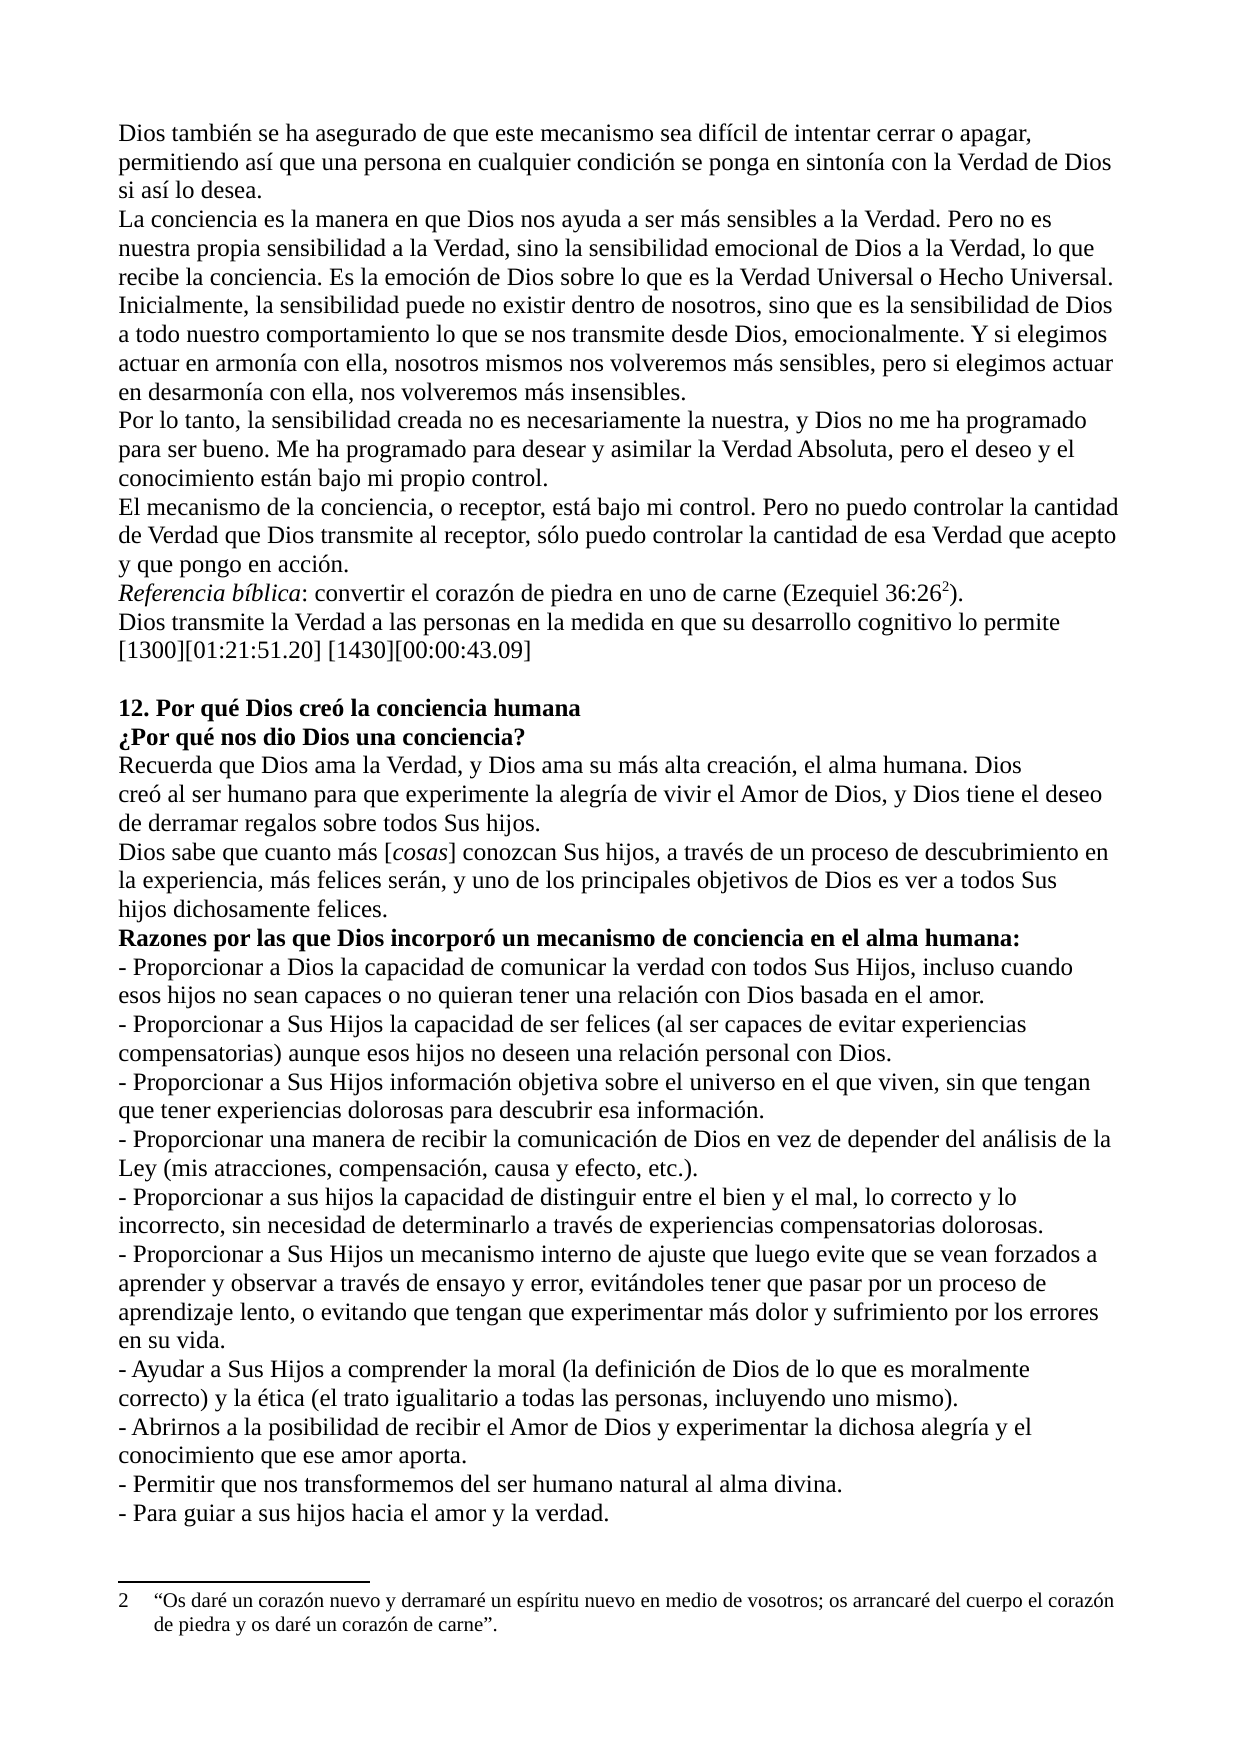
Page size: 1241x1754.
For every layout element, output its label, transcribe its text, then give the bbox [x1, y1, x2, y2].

text - Abrirnos a la posibilidad de recibir el Amor de Dios y experimentar la dichosa alegría y el conocimiento que ese amor aporta. [118, 1412, 1122, 1469]
text - Permitir que nos transformemos del ser humano natural al alma divina. [118, 1469, 1122, 1498]
text - Proporcionar a Dios la capacidad de comunicar la verdad con todos Sus Hijos, incluso cuando esos hijos no sean capaces o no quieran tener una relación con Dios basada en el amor. [118, 952, 1122, 1009]
text hijos dichosamente felices. [118, 894, 1122, 923]
text “Os daré un corazón nuevo y derramaré un espíritu nuevo en medio de vosotros; os arrancaré del cuerpo el corazón de piedra y os daré un corazón de carne”. [118, 1588, 1122, 1636]
text Dios también se ha asegurado de que este mecanismo sea difícil de intentar cerrar o apagar, permitiendo así que una persona en cualquier condición se ponga en sintonía con la Verdad de Dios si así lo desea. [118, 118, 1122, 204]
text - Para guiar a sus hijos hacia el amor y la verdad. [118, 1498, 1122, 1527]
text - Proporcionar a sus hijos la capacidad de distinguir entre el bien y el mal, lo correcto y lo incorrecto, sin necesidad de determinarlo a través de experiencias compensatorias dolorosas. [118, 1182, 1122, 1239]
text Referencia bíblica: convertir el corazón de piedra en uno de carne (Ezequiel 36:26). Dios transmite la Verdad a las personas en la medida en que su desarrollo cognitivo lo permite [1300][01:21:51.20] [1430][00:00:43.09] [118, 578, 1122, 664]
text Razones por las que Dios incorporó un mecanismo de conciencia en el alma humana: [118, 923, 1122, 952]
text - Proporcionar a Sus Hijos la capacidad de ser felices (al ser capaces de evitar experiencias compensatorias) aunque esos hijos no deseen una relación personal con Dios. [118, 1009, 1122, 1067]
text Recuerda que Dios ama la Verdad, y Dios ama su más alta creación, el alma humana. Dios [118, 751, 1122, 779]
text Por lo tanto, la sensibilidad creada no es necesariamente la nuestra, y Dios no me ha programado para ser bueno. Me ha programado para desear y asimilar la Verdad Absoluta, pero el deseo y el conocimiento están bajo mi propio control. [118, 406, 1122, 492]
text ¿Por qué nos dio Dios una conciencia? [118, 722, 1122, 751]
text - Ayudar a Sus Hijos a comprender la moral (la definición de Dios de lo que es moralmente correcto) y la ética (el trato igualitario a todas las personas, incluyendo uno mismo). [118, 1354, 1122, 1412]
text creó al ser humano para que experimente la alegría de vivir el Amor de Dios, y Dios tiene el deseo de derramar regalos sobre todos Sus hijos. [118, 779, 1122, 837]
text - Proporcionar a Sus Hijos un mecanismo interno de ajuste que luego evite que se vean forzados a aprender y observar a través de ensayo y error, evitándoles tener que pasar por un proceso de aprendizaje lento, o evitando que tengan que experimentar más dolor y sufrimiento por los errores en su vida. [118, 1239, 1122, 1354]
text El mecanismo de la conciencia, o receptor, está bajo mi control. Pero no puedo controlar la cantidad de Verdad que Dios transmite al receptor, sólo puedo controlar la cantidad de esa Verdad que acepto y que pongo en acción. [118, 492, 1122, 578]
text 12. Por qué Dios creó la conciencia humana [118, 664, 1122, 722]
text - Proporcionar una manera de recibir la comunicación de Dios en vez de depender del análisis de la Ley (mis atracciones, compensación, causa y efecto, etc.). [118, 1124, 1122, 1182]
text - Proporcionar a Sus Hijos información objetiva sobre el universo en el que viven, sin que tengan que tener experiencias dolorosas para descubrir esa información. [118, 1067, 1122, 1124]
text La conciencia es la manera en que Dios nos ayuda a ser más sensibles a la Verdad. Pero no es nuestra propia sensibilidad a la Verdad, sino la sensibilidad emocional de Dios a la Verdad, lo que recibe la conciencia. Es la emoción de Dios sobre lo que es la Verdad Universal o Hecho Universal. [118, 204, 1122, 291]
text Inicialmente, la sensibilidad puede no existir dentro de nosotros, sino que es la sensibilidad de Dios a todo nuestro comportamiento lo que se nos transmite desde Dios, emocionalmente. Y si elegimos actuar en armonía con ella, nosotros mismos nos volveremos más sensibles, pero si elegimos actuar en desarmonía con ella, nos volveremos más insensibles. [118, 291, 1122, 406]
text Dios sabe que cuanto más [cosas] conozcan Sus hijos, a través de un proceso de descubrimiento en la experiencia, más felices serán, y uno de los principales objetivos de Dios es ver a todos Sus [118, 837, 1122, 894]
